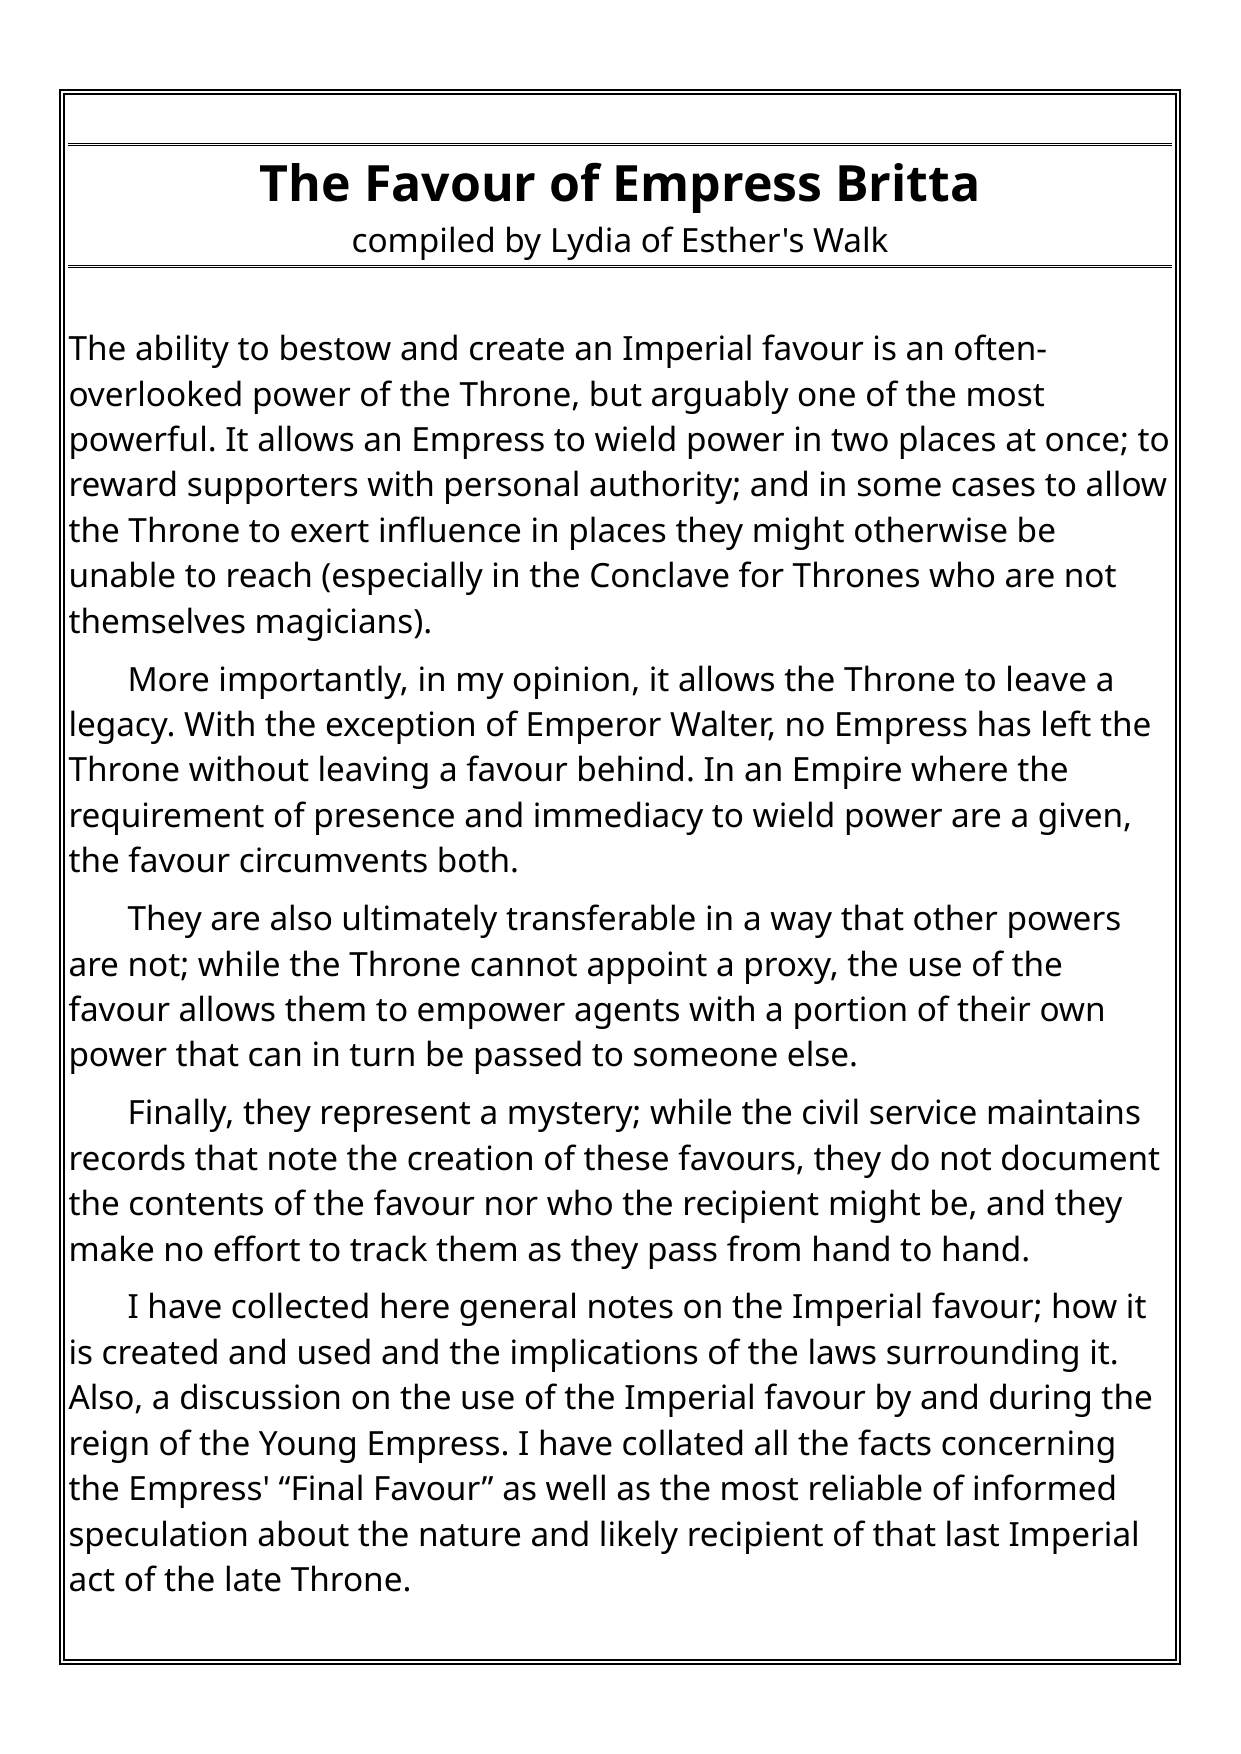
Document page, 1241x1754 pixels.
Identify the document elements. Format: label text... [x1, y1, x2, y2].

text Finally, they represent a mystery; while the civil service maintains records that note the creation of these favours, they do not document the contents of the favour nor who the recipient might be, and they make no effort to track them as they pass from hand to hand. [68, 1089, 1172, 1271]
text The Favour of Empress Britta [68, 146, 1172, 211]
text The ability to bestow and create an Imperial favour is an often-overlooked power of the Throne, but arguably one of the most powerful. It allows an Empress to wield power in two places at once; to reward supporters with personal authority; and in some cases to allow the Throne to exert influence in places they might otherwise be unable to reach (especially in the Conclave for Thrones who are not themselves magicians). [68, 325, 1172, 643]
text They are also ultimately transferable in a way that other powers are not; while the Throne cannot appoint a proxy, the use of the favour allows them to empower agents with a portion of their own power that can in turn be passed to someone else. [68, 895, 1172, 1077]
text compiled by Lydia of Esther's Walk [68, 211, 1172, 265]
text I have collected here general notes on the Imperial favour; how it is created and used and the implications of the laws surrounding it. Also, a discussion on the use of the Imperial favour by and during the reign of the Young Empress. I have collated all the facts concerning the Empress' “Final Favour” as well as the most reliable of informed speculation about the nature and likely recipient of that last Imperial act of the late Throne. [68, 1283, 1172, 1601]
text More importantly, in my opinion, it allows the Throne to leave a legacy. With the exception of Emperor Walter, no Empress has left the Throne without leaving a favour behind. In an Empire where the requirement of presence and immediacy to wield power are a given, the favour circumvents both. [68, 655, 1172, 882]
